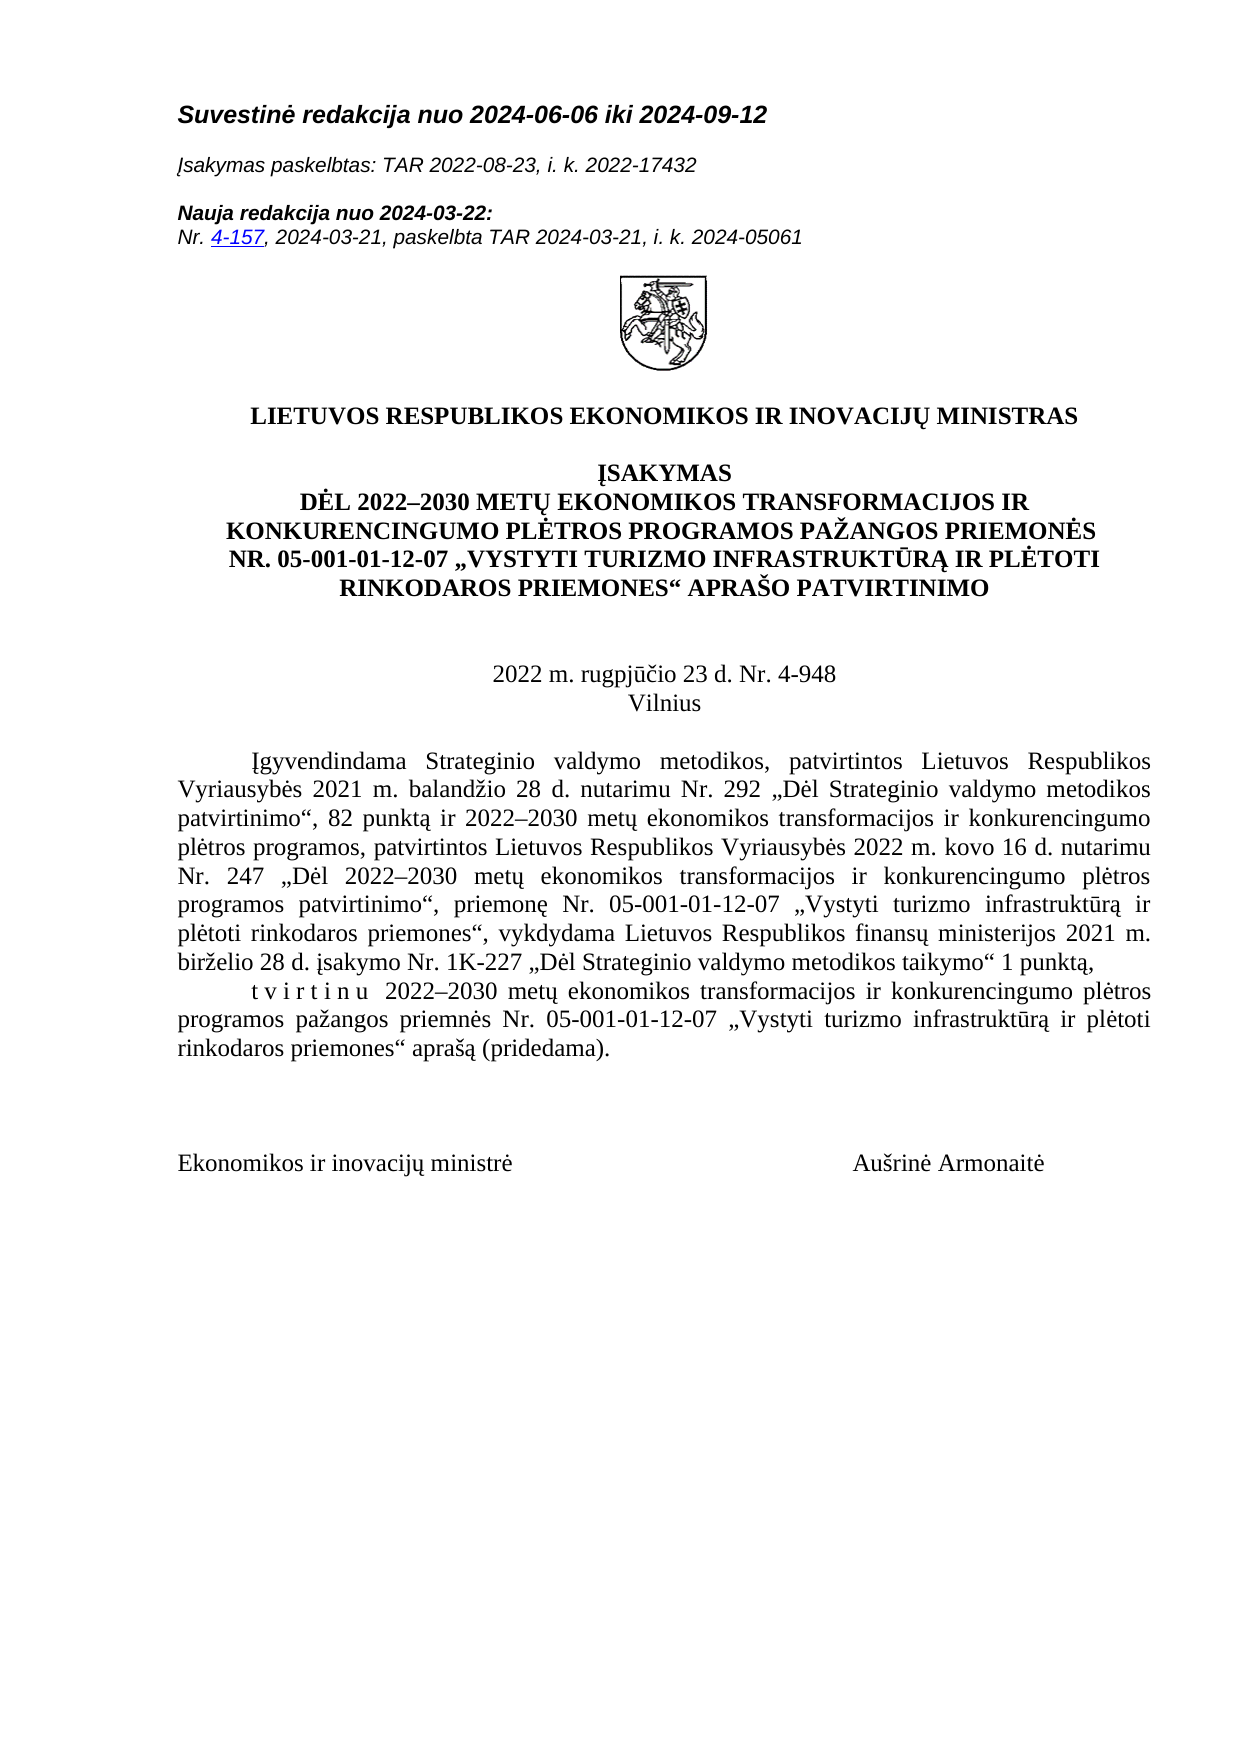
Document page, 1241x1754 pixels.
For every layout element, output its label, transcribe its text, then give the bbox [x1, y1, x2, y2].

text Vilnius [177, 688, 1152, 717]
text Suvestinė redakcija nuo 2024-06-06 iki 2024-09-12 [177, 100, 1152, 129]
text 2022 m. rugpjūčio 23 d. Nr. 4-948 [177, 659, 1152, 688]
text Nauja redakcija nuo 2024-03-22: [177, 201, 1152, 225]
text Nr. 4-157, 2024-03-21, paskelbta TAR 2024-03-21, i. k. 2024-05061 [177, 225, 1152, 249]
text NR. 05-001-01-12-07 „VYSTYTI TURIZMO INFRASTRUKTŪRĄ IR PLĖTOTI RINKODAROS PRIEMONES“ APRAŠO PATVIRTINIMO [177, 544, 1152, 602]
text Įsakymas paskelbtas: TAR 2022-08-23, i. k. 2022-17432 [177, 153, 1152, 177]
text DĖL 2022–2030 METŲ EKONOMIKOS TRANSFORMACIJOS IR KONKURENCINGUMO PLĖTROS PROGRAMOS PAŽANGOS PRIEMONĖS [177, 487, 1152, 544]
text Ekonomikos ir inovacijų ministrė Aušrinė Armonaitė [177, 1148, 1152, 1177]
text Įgyvendindama Strateginio valdymo metodikos, patvirtintos Lietuvos Respublikos Vyriausybės 2021 m. balandžio 28 d. nutarimu Nr. 292 „Dėl Strateginio valdymo metodikos patvirtinimo“, 82 punktą ir 2022–2030 metų ekonomikos transformacijos ir konkurencingumo plėtros programos, patvirtintos Lietuvos Respublikos Vyriausybės 2022 m. kovo 16 d. nutarimu Nr. 247 „Dėl 2022–2030 metų ekonomikos transformacijos ir konkurencingumo plėtros programos patvirtinimo“, priemonę Nr. 05-001-01-12-07 „Vystyti turizmo infrastruktūrą ir plėtoti rinkodaros priemones“, vykdydama Lietuvos Respublikos finansų ministerijos 2021 m. birželio 28 d. įsakymo Nr. 1K-227 „Dėl Strateginio valdymo metodikos taikymo“ 1 punktą, [177, 746, 1152, 976]
text tvirtinu 2022–2030 metų ekonomikos transformacijos ir konkurencingumo plėtros programos pažangos priemnės Nr. 05-001-01-12-07 „Vystyti turizmo infrastruktūrą ir plėtoti rinkodaros priemones“ aprašą (pridedama). [177, 976, 1152, 1062]
text ĮSAKYMAS [177, 458, 1152, 487]
text LIETUVOS RESPUBLIKOS EKONOMIKOS IR INOVACIJŲ MINISTRAS [177, 401, 1152, 429]
